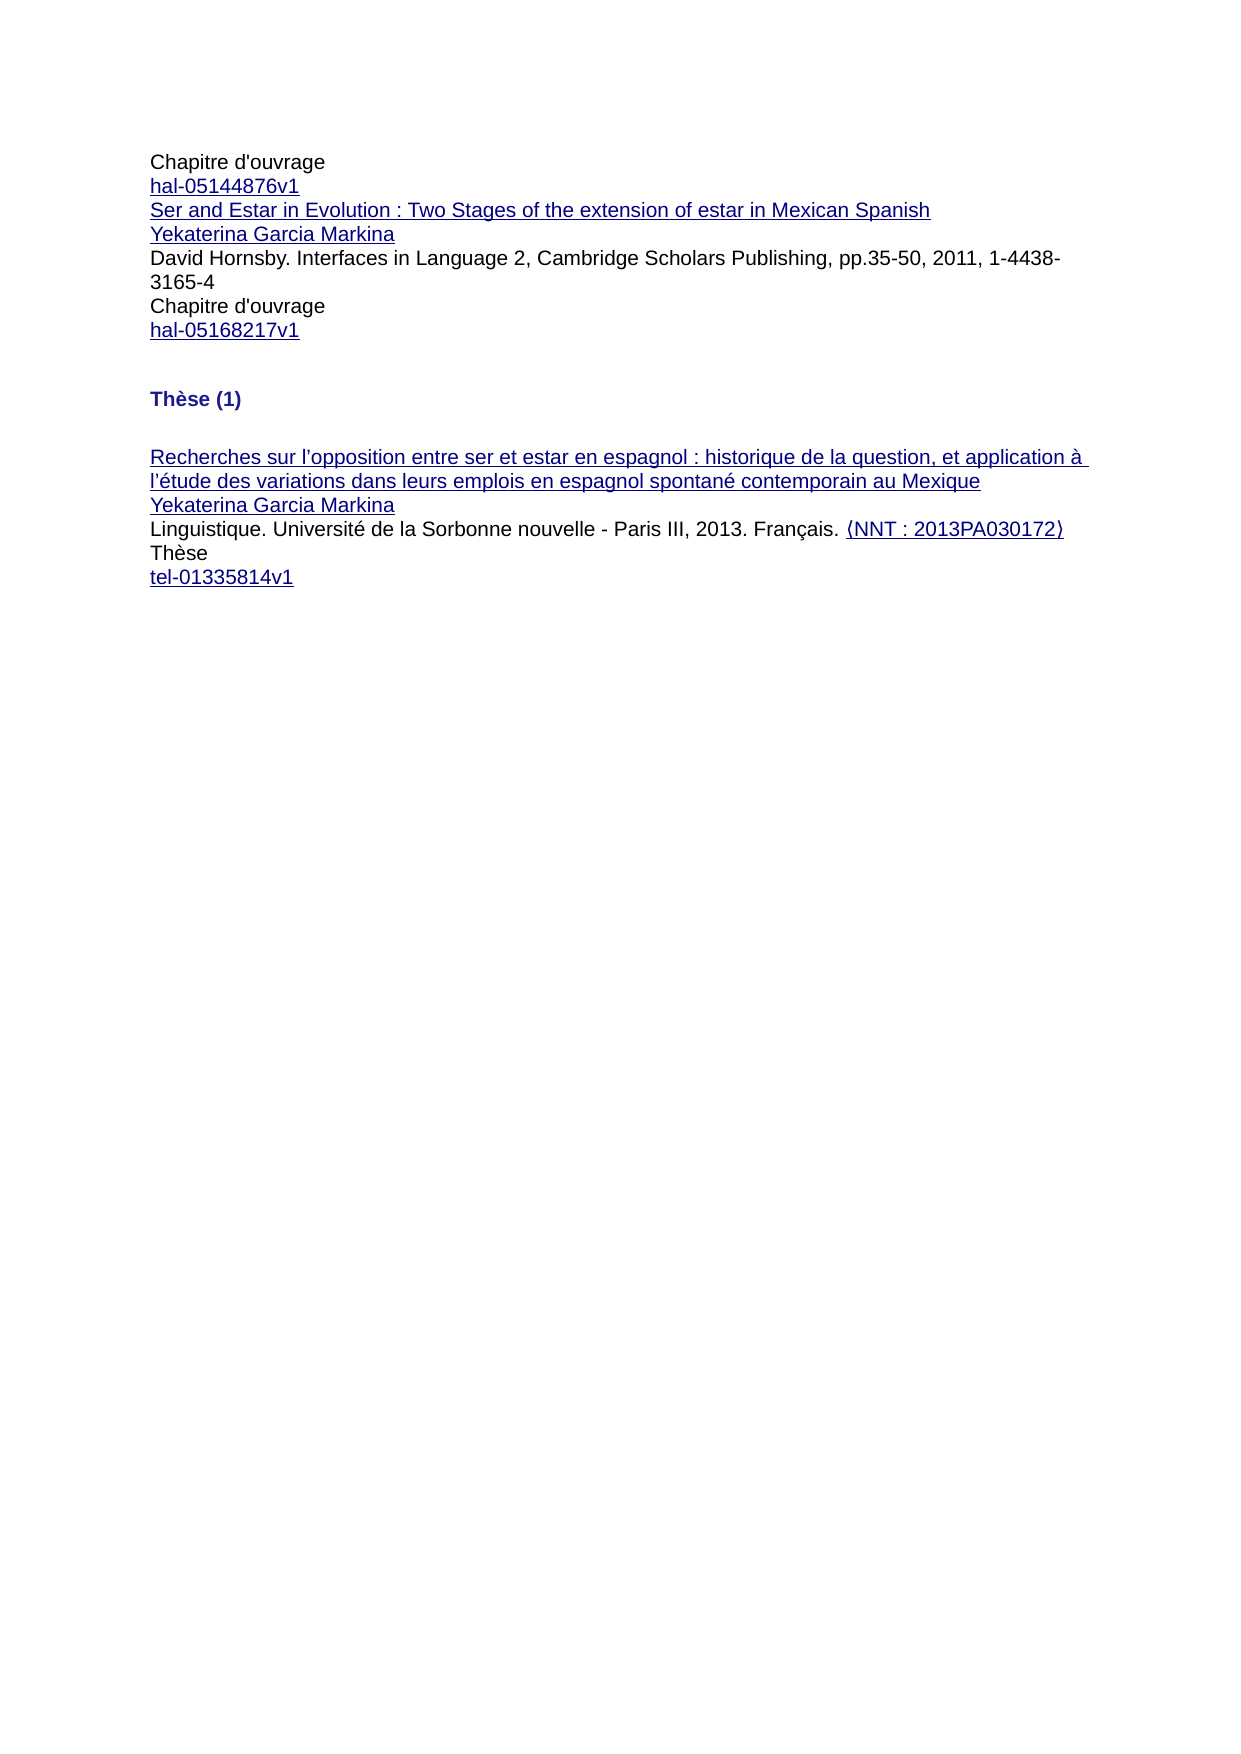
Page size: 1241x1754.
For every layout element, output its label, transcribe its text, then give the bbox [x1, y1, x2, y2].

table_header Recherches sur l’opposition entre ser et estar en espagnol : historique de la question, et application à l’étude des variations dans leurs emplois en espagnol spontané contemporain au Mexique Yekaterina Garcia Markina Linguistique. Université de la Sorbonne nouvelle - Paris III, 2013. Français. ⟨NNT : 2013PA030172⟩ Thèse tel-01335814v1 [150, 445, 1090, 588]
table_cell Les constructions attributives (être + adjectif) : ser ou estar ? Yekaterina Garcia Markina Carmen Ballestero de Celis et Yekaterina García Márkina. L'épreuve de traduction CAPES et Agrégation d'espagnol, Armand Colin, pp.101-125, 2018, 978-2-200-62210-7 Chapitre d'ouvrage hal-05144876v1 [150, 150, 1090, 198]
table_cell Ser and Estar in Evolution : Two Stages of the extension of estar in Mexican Spanish Yekaterina Garcia Markina David Hornsby. Interfaces in Language 2, Cambridge Scholars Publishing, pp.35-50, 2011, 1-4438-3165-4 Chapitre d'ouvrage hal-05168217v1 [150, 198, 1090, 342]
subtitle Thèse (1) [150, 386, 1090, 410]
